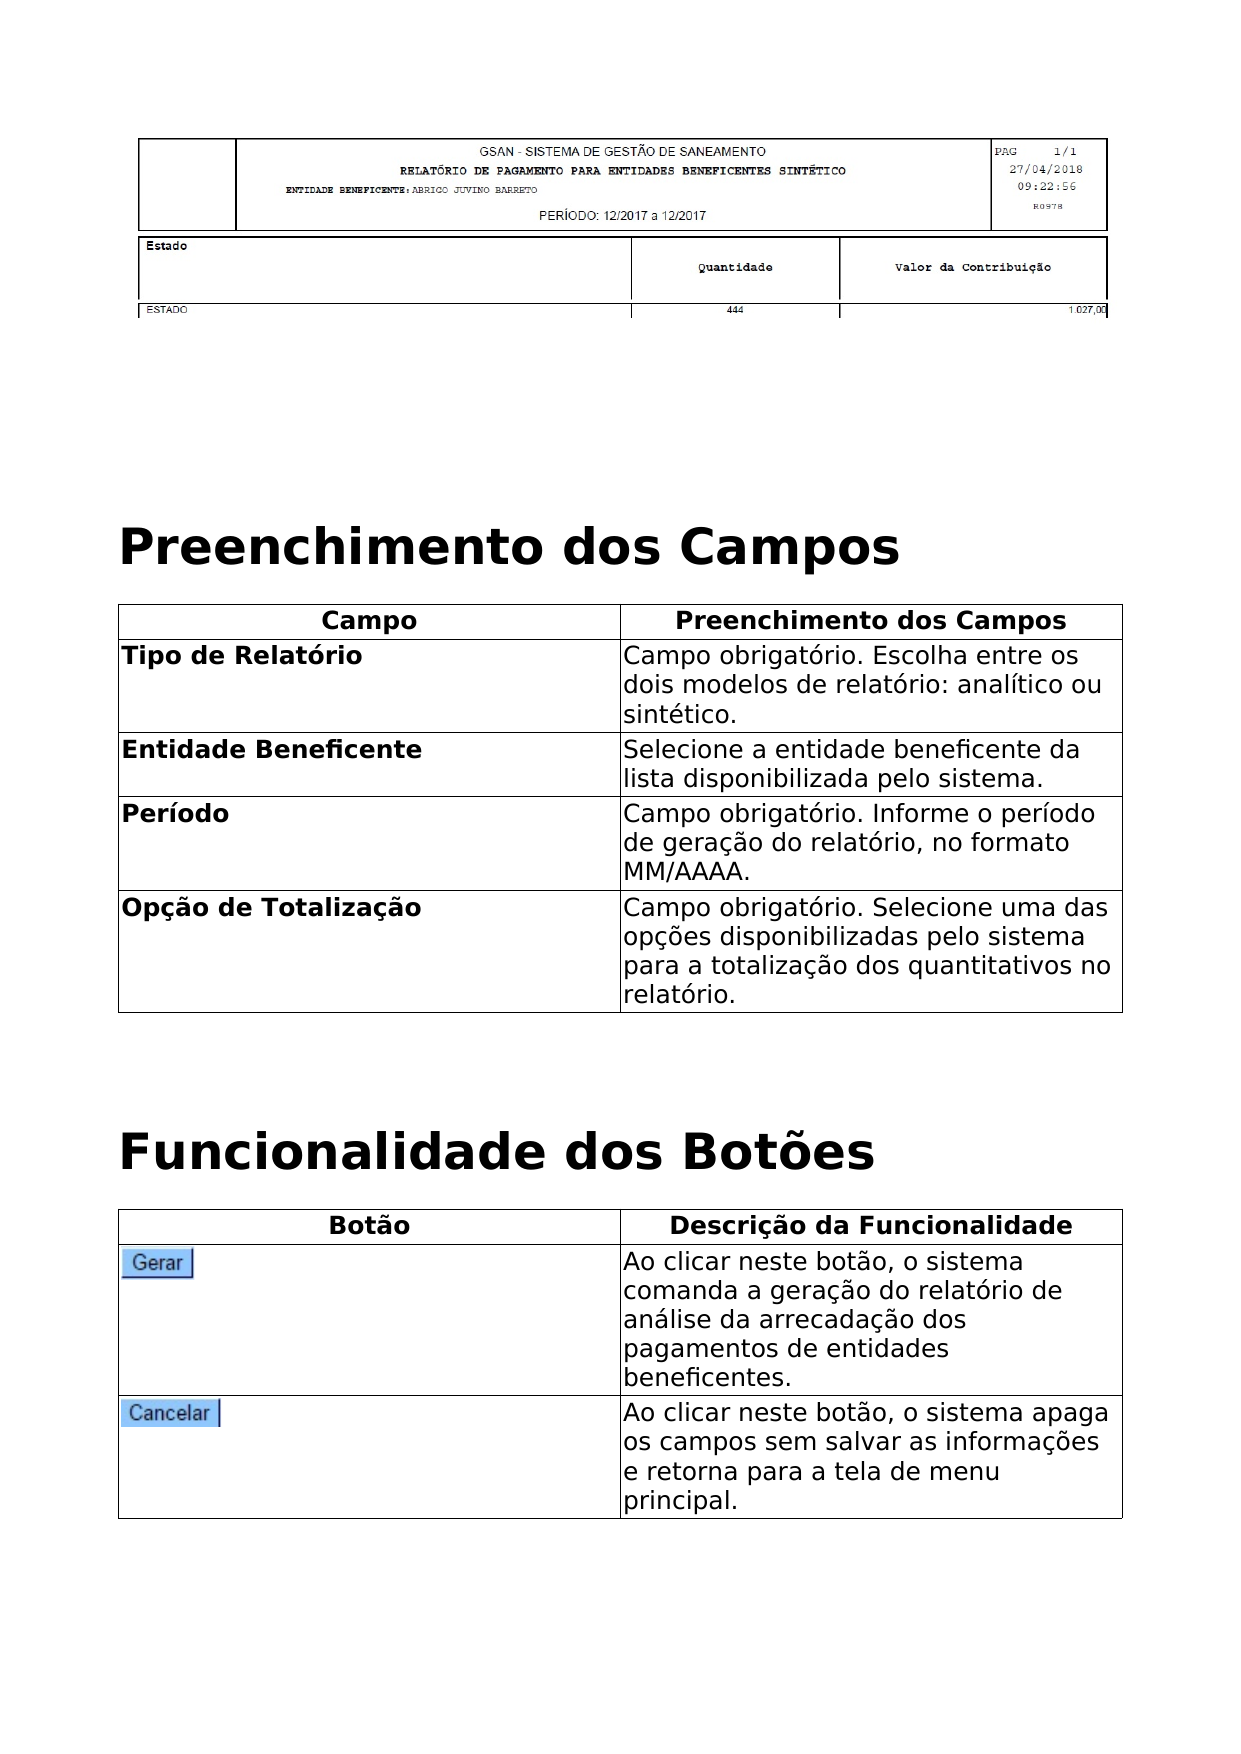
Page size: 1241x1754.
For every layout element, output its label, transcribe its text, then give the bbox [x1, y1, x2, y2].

table_cell Campo obrigatório. Escolha entre os dois modelos de relatório: analítico ou sintético. [621, 640, 1122, 732]
table_cell Campo obrigatório. Informe o período de geração do relatório, no formato MM/AAAA. [621, 797, 1122, 890]
picture [121, 1246, 195, 1280]
table_cell Selecione a entidade beneficente da lista disponibilizada pelo sistema. [621, 733, 1122, 796]
table_cell Ao clicar neste botão, o sistema comanda a geração do relatório de análise da arrecadação dos pagamentos de entidades beneficentes. [621, 1245, 1122, 1395]
table_cell Tipo de Relatório [119, 640, 620, 732]
table_cell Entidade Beneficente [119, 733, 620, 796]
table_header Preenchimento dos Campos [621, 605, 1122, 638]
picture [118, 118, 1123, 381]
picture [121, 1398, 222, 1427]
table_cell [119, 1396, 620, 1518]
table_cell Opção de Totalização [119, 891, 620, 1012]
table_cell [119, 1245, 620, 1395]
table_header Campo [119, 605, 620, 638]
subtitle Funcionalidade dos Botões [118, 1123, 1122, 1181]
table_header Descrição da Funcionalidade [621, 1210, 1122, 1244]
table_cell Período [119, 797, 620, 890]
subtitle Preenchimento dos Campos [118, 518, 1122, 576]
table_header Botão [119, 1210, 620, 1244]
table_cell Ao clicar neste botão, o sistema apaga os campos sem salvar as informações e retorna para a tela de menu principal. [621, 1396, 1122, 1518]
table_cell Campo obrigatório. Selecione uma das opções disponibilizadas pelo sistema para a totalização dos quantitativos no relatório. [621, 891, 1122, 1012]
